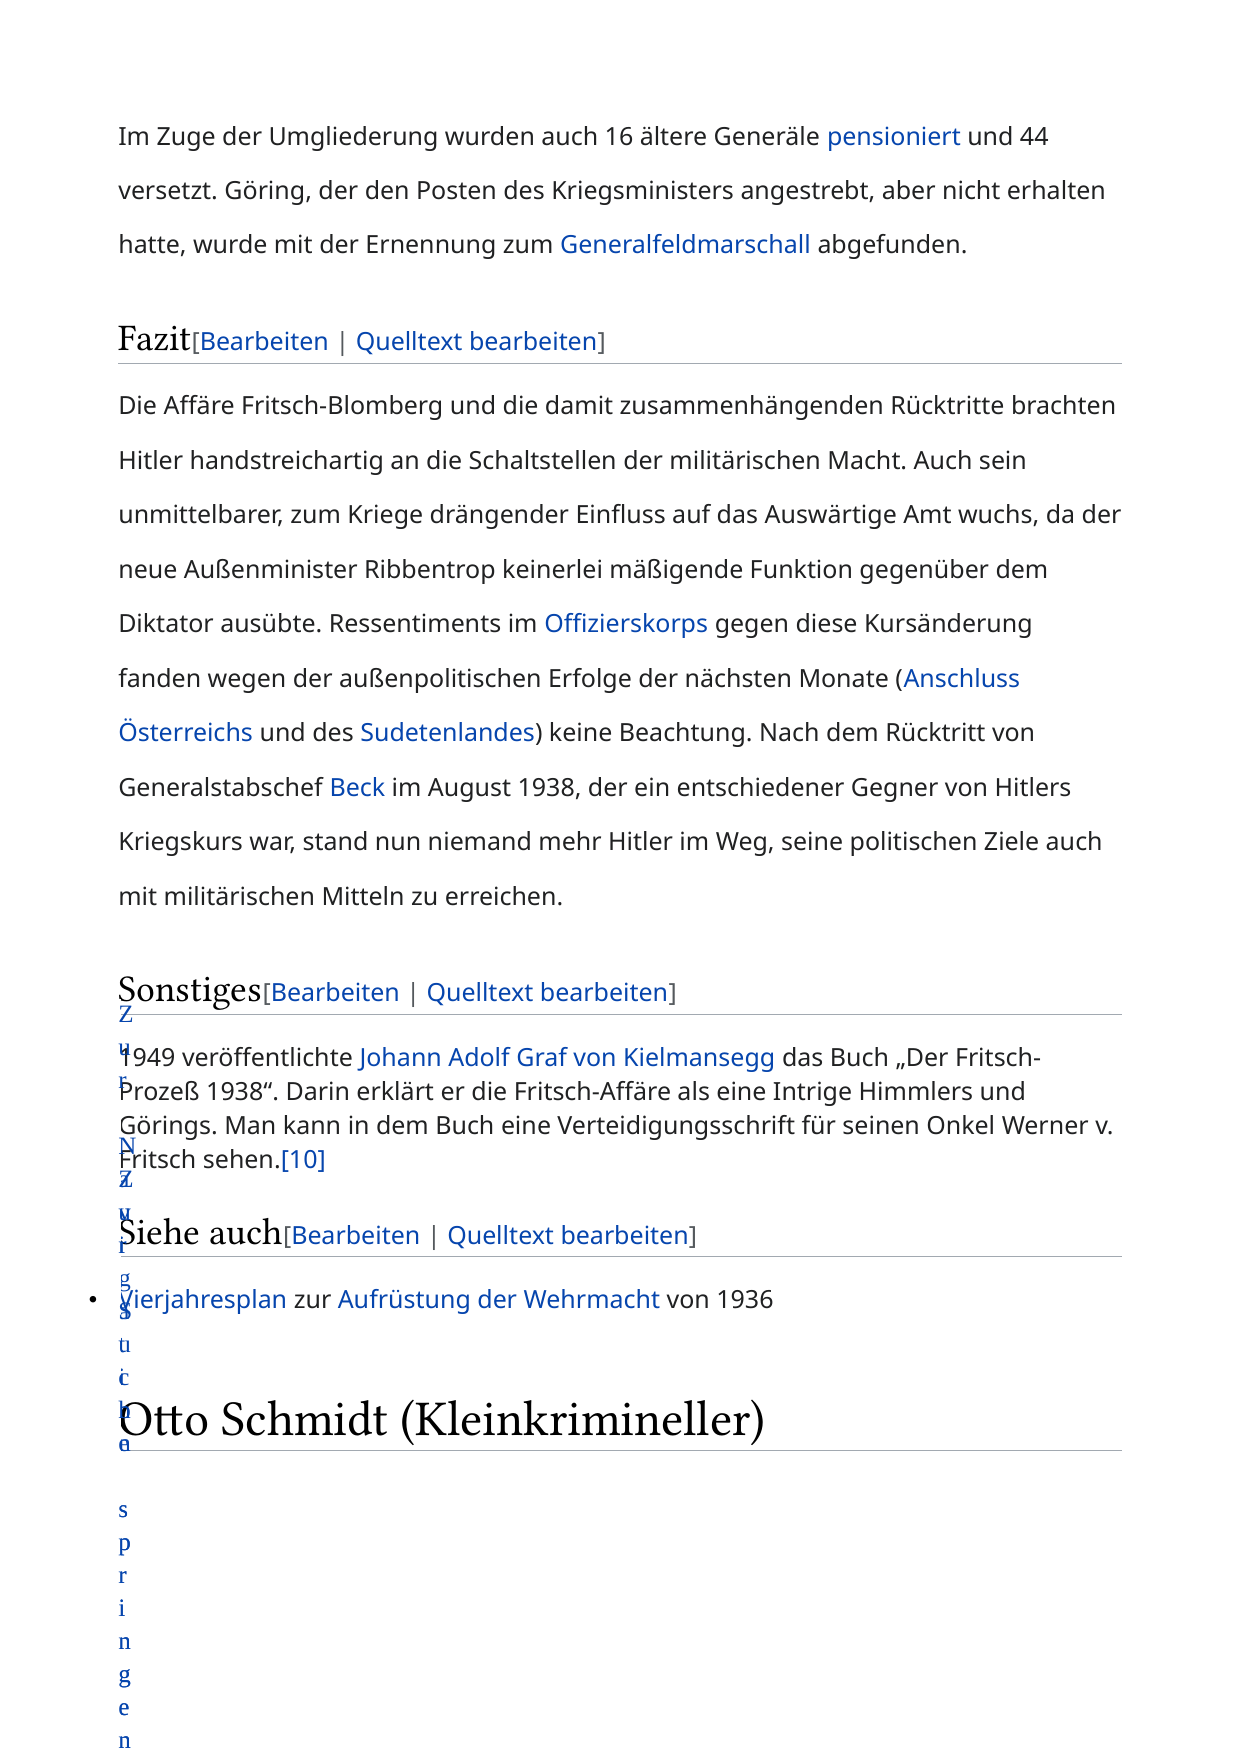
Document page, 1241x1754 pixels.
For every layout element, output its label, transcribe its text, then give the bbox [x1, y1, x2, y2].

subtitle Sonstiges[Bearbeiten | Quelltext bearbeiten] [118, 968, 1122, 1014]
subtitle Fazit[Bearbeiten | Quelltext bearbeiten] [118, 317, 1122, 363]
list Vierjahresplan zur Aufrüstung der Wehrmacht von 1936 [121, 1282, 1122, 1316]
text 1949 veröffentlichte Johann Adolf Graf von Kielmansegg das Buch „Der Fritsch-Prozeß 1938“. Darin erklärt er die Fritsch-Affäre als eine Intrige Himmlers und Görings. Man kann in dem Buch eine Verteidigungsschrift für seinen Onkel Werner v. Fritsch sehen.[10] [121, 1039, 1122, 1176]
text Im Zuge der Umgliederung wurden auch 16 ältere Generäle pensioniert und 44 versetzt. Göring, der den Posten des Kriegsministers angestrebt, aber nicht erhalten hatte, wurde mit der Ernennung zum Generalfeldmarschall abgefunden. [118, 118, 1122, 261]
text Die Affäre Fritsch-Blomberg und die damit zusammenhängenden Rücktritte brachten Hitler handstreichartig an die Schaltstellen der militärischen Macht. Auch sein unmittelbarer, zum Kriege drängender Einfluss auf das Auswärtige Amt wuchs, da der neue Außenminister Ribbentrop keinerlei mäßigende Funktion gegenüber dem Diktator ausübte. Ressentiments im Offizierskorps gegen diese Kursänderung fanden wegen der außenpolitischen Erfolge der nächsten Monate (Anschluss Österreichs und des Sudetenlandes) keine Beachtung. Nach dem Rücktritt von Generalstabschef Beck im August 1938, der ein entschiedener Gegner von Hitlers Kriegskurs war, stand nun niemand mehr Hitler im Weg, seine politischen Ziele auch mit militärischen Mitteln zu erreichen. [118, 388, 1122, 912]
subtitle Otto Schmidt (Kleinkrimineller) [121, 1390, 1122, 1450]
subtitle Siehe auch[Bearbeiten | Quelltext bearbeiten] [121, 1211, 1122, 1256]
